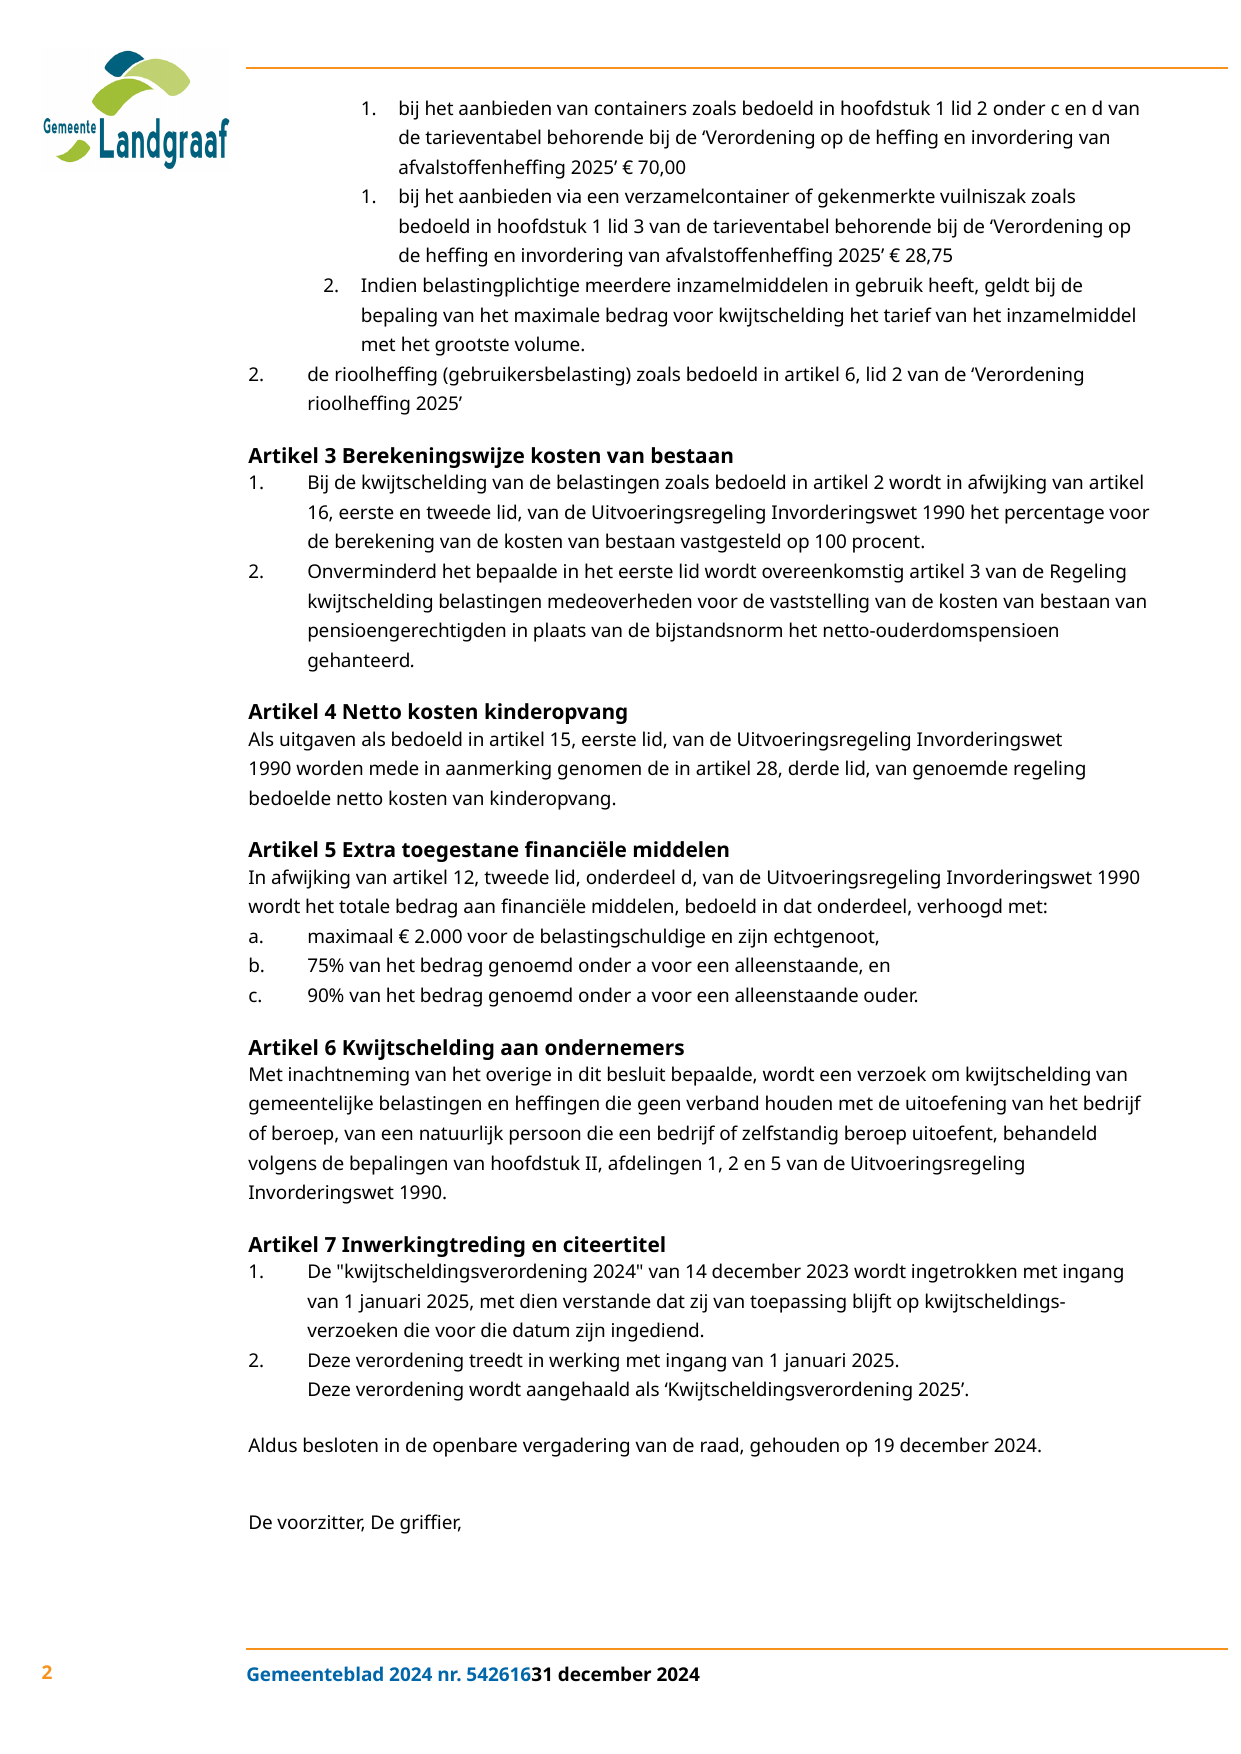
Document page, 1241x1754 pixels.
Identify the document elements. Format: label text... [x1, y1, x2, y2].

list maximaal € 2.000 voor de belastingschuldige en zijn echtgenoot, [248, 923, 1152, 949]
list Indien belastingplichtige meerdere inzamelmiddelen in gebruik heeft, geldt bij de bepaling van het maximale bedrag voor kwijtschelding het tarief van het inzamelmiddel met het grootste volume. [323, 272, 1152, 357]
text Aldus besloten in de openbare vergadering van de raad, gehouden op 19 december 2024. [248, 1432, 1152, 1458]
list 75% van het bedrag genoemd onder a voor een alleenstaande, en [248, 953, 1152, 978]
picture [41, 47, 231, 172]
text Met inachtneming van het overige in dit besluit bepaalde, wordt een verzoek om kwijtschelding van gemeentelijke belastingen en heffingen die geen verband houden met de uitoefening van het bedrijf of beroep, van een natuurlijk persoon die een bedrijf of zelfstandig beroep uitoefent, behandeld volgens de bepalingen van hoofdstuk II, afdelingen 1, 2 en 5 van de Uitvoeringsregeling Invorderingswet 1990. [248, 1061, 1152, 1205]
list bij het aanbieden van containers zoals bedoeld in hoofdstuk 1 lid 2 onder c en d van de tarieventabel behorende bij de ‘Verordening op de heffing en invordering van afvalstoffenheffing 2025’ € 70,00 [361, 95, 1152, 180]
list Deze verordening wordt aangehaald als ‘Kwijtscheldingsverordening 2025’. [248, 1377, 1152, 1402]
list Onverminderd het bepaalde in het eerste lid wordt overeenkomstig artikel 3 van de Regeling kwijtschelding belastingen medeoverheden voor de vaststelling van de kosten van bestaan van pensioengerechtigden in plaats van de bijstandsnorm het netto-ouderdomspensioen gehanteerd. [248, 558, 1152, 673]
list De "kwijtscheldingsverordening 2024" van 14 december 2023 wordt ingetrokken met ingang van 1 januari 2025, met dien verstande dat zij van toepassing blijft op kwijtscheldings- verzoeken die voor die datum zijn ingediend. [248, 1258, 1152, 1343]
text Artikel 6 Kwijtschelding aan ondernemers [248, 1033, 1152, 1061]
text In afwijking van artikel 12, tweede lid, onderdeel d, van de Uitvoeringsregeling Invorderingswet 1990 wordt het totale bedrag aan financiële middelen, bedoeld in dat onderdeel, verhoogd met: [248, 864, 1152, 919]
text Artikel 5 Extra toegestane financiële middelen [248, 835, 1152, 864]
list 90% van het bedrag genoemd onder a voor een alleenstaande ouder. [248, 982, 1152, 1008]
text De voorzitter, De griffier, [248, 1509, 1152, 1535]
list Bij de kwijtschelding van de belastingen zoals bedoeld in artikel 2 wordt in afwijking van artikel 16, eerste en tweede lid, van de Uitvoeringsregeling Invorderingswet 1990 het percentage voor de berekening van de kosten van bestaan vastgesteld op 100 procent. [248, 469, 1152, 554]
text Als uitgaven als bedoeld in artikel 15, eerste lid, van de Uitvoeringsregeling Invorderingswet 1990 worden mede in aanmerking genomen de in artikel 28, derde lid, van genoemde regeling bedoelde netto kosten van kinderopvang. [248, 726, 1152, 811]
list de rioolheffing (gebruikersbelasting) zoals bedoeld in artikel 6, lid 2 van de ‘Verordening rioolheffing 2025’ [248, 361, 1152, 416]
list Deze verordening treedt in werking met ingang van 1 januari 2025. [248, 1347, 1152, 1373]
text Artikel 7 Inwerkingtreding en citeertitel [248, 1230, 1152, 1258]
list bij het aanbieden via een verzamelcontainer of gekenmerkte vuilniszak zoals bedoeld in hoofdstuk 1 lid 3 van de tarieventabel behorende bij de ‘Verordening op de heffing en invordering van afvalstoffenheffing 2025’ € 28,75 [361, 183, 1152, 268]
text Artikel 3 Berekeningswijze kosten van bestaan [248, 441, 1152, 469]
text Artikel 4 Netto kosten kinderopvang [248, 697, 1152, 726]
